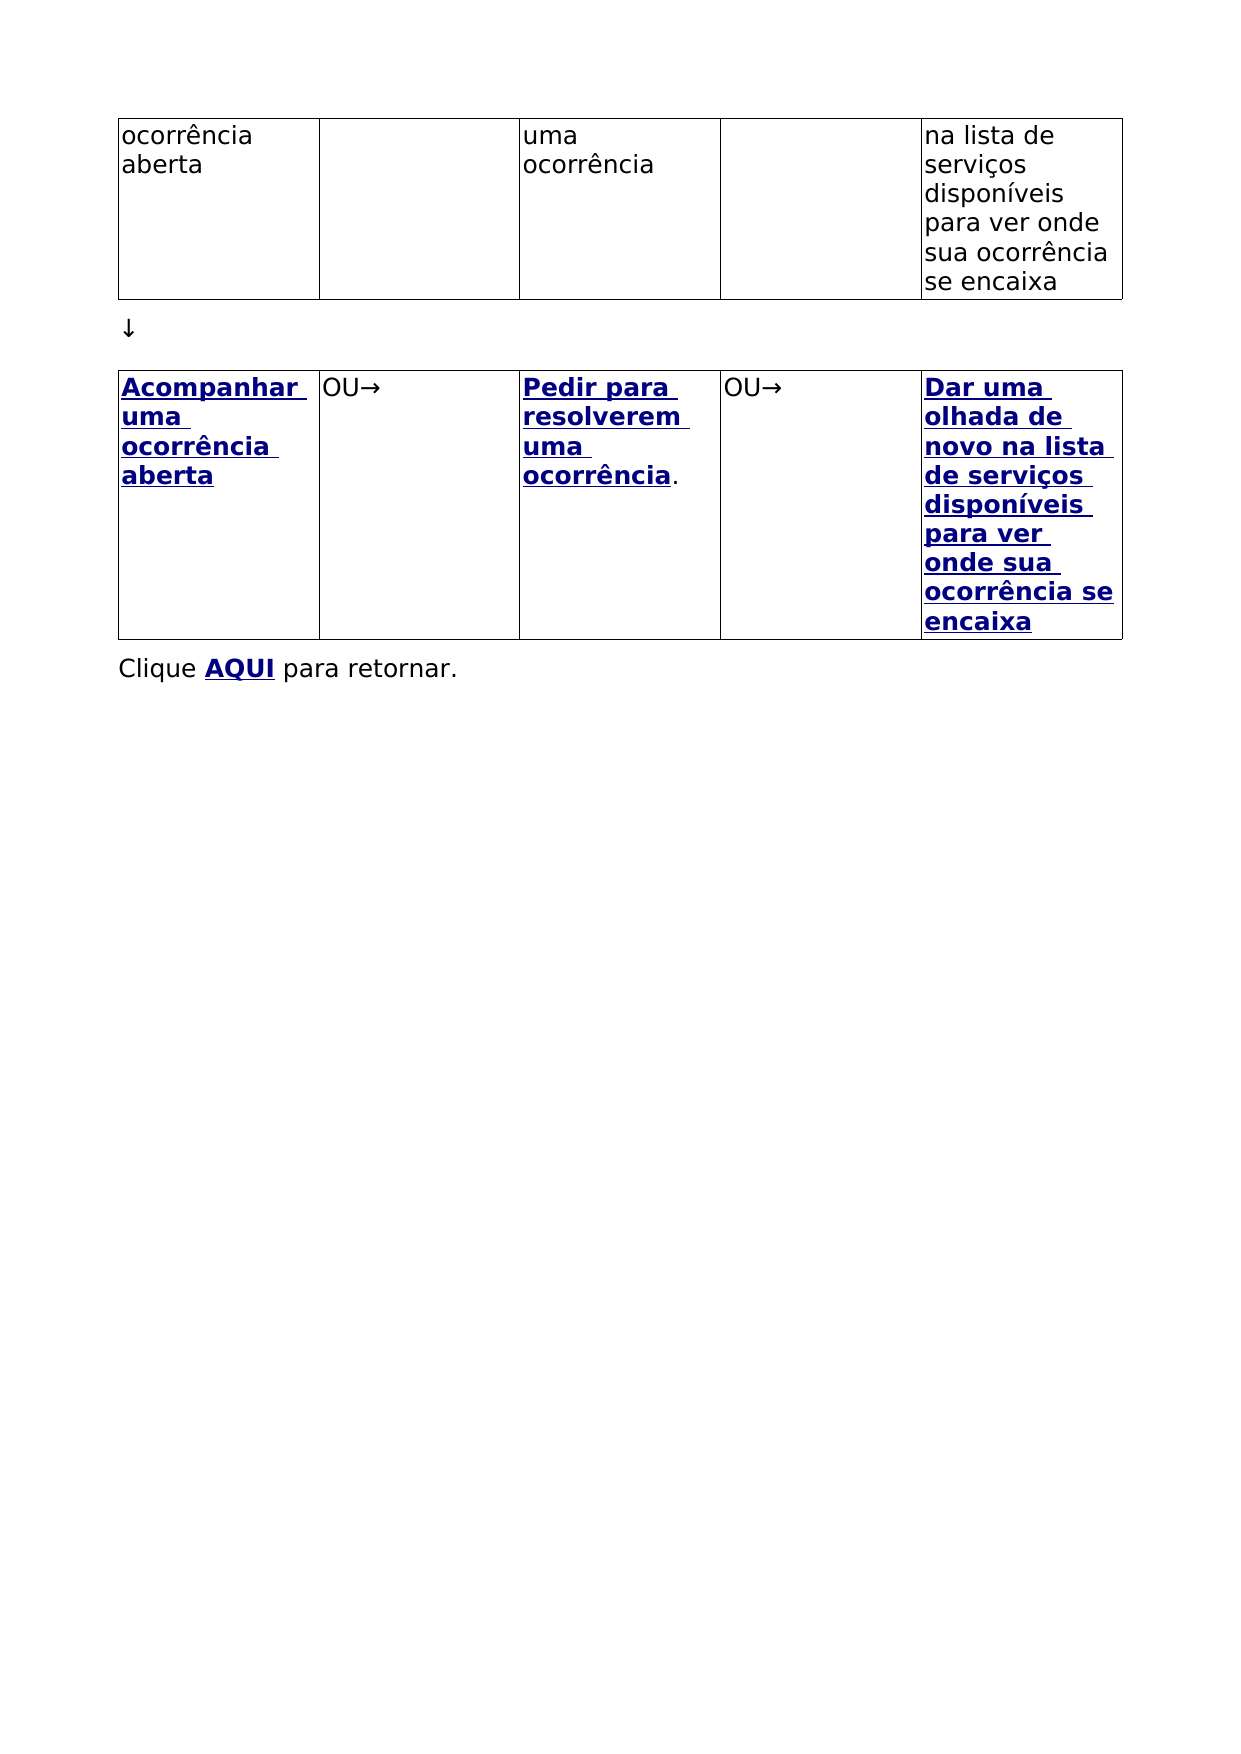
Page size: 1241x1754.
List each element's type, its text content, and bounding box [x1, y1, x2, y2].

text Clique AQUI para retornar. [118, 654, 1122, 683]
table_header OU→ [320, 371, 519, 639]
table_header uma ocorrência [520, 119, 720, 299]
table_header Dar uma olhada de novo na lista de serviços disponíveis para ver onde sua ocorrência se encaixa [922, 371, 1122, 639]
table_header [320, 119, 519, 299]
table_header [721, 119, 921, 299]
text ↓ [118, 314, 1122, 343]
table_header OU→ [721, 371, 921, 639]
table_header Acompanhar uma ocorrência aberta [119, 371, 319, 639]
table_header Pedir para resolverem uma ocorrência. [520, 371, 720, 639]
table_header na lista de serviços disponíveis para ver onde sua ocorrência se encaixa [922, 119, 1122, 299]
table_header ocorrência aberta [119, 119, 319, 299]
